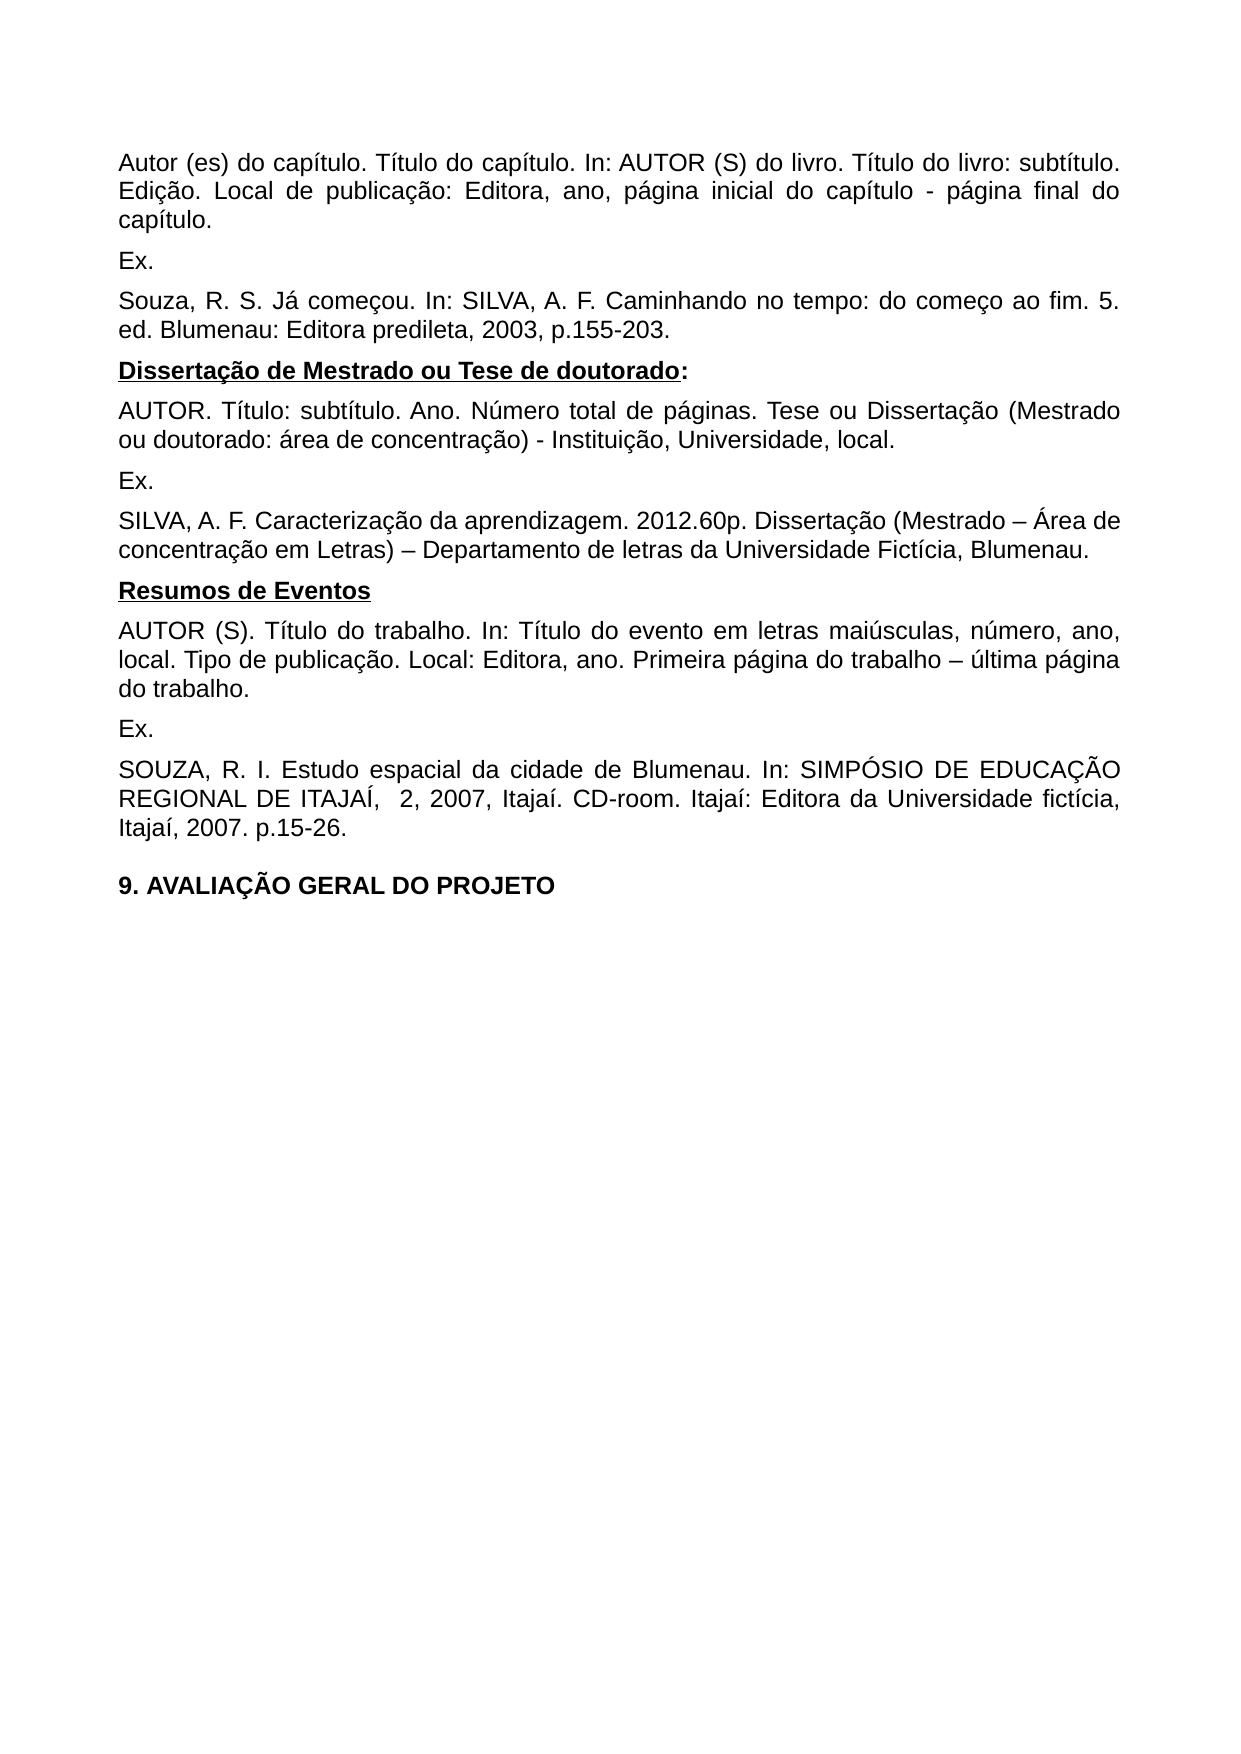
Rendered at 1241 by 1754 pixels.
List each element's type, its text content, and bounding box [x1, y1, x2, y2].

text Ex. [118, 714, 1122, 743]
text Autor (es) do capítulo. Título do capítulo. In: AUTOR (S) do livro. Título do livro: subtítulo. Edição. Local de publicação: Editora, ano, página inicial do capítulo - página final do capítulo. [118, 148, 1122, 234]
text 9. AVALIAÇÃO GERAL DO PROJETO [118, 871, 1122, 900]
text SILVA, A. F. Caracterização da aprendizagem. 2012.60p. Dissertação (Mestrado – Área de concentração em Letras) – Departamento de letras da Universidade Fictícia, Blumenau. [118, 506, 1122, 564]
text Dissertação de Mestrado ou Tese de doutorado: [118, 356, 1122, 384]
text Resumos de Eventos [118, 576, 1122, 604]
text SOUZA, R. I. Estudo espacial da cidade de Blumenau. In: SIMPÓSIO DE EDUCAÇÃO REGIONAL DE ITAJAÍ, 2, 2007, Itajaí. CD-room. Itajaí: Editora da Universidade fictícia, Itajaí, 2007. p.15-26. [118, 755, 1122, 841]
text Ex. [118, 246, 1122, 274]
text Souza, R. S. Já começou. In: SILVA, A. F. Caminhando no tempo: do começo ao fim. 5. ed. Blumenau: Editora predileta, 2003, p.155-203. [118, 286, 1122, 344]
text Ex. [118, 466, 1122, 494]
text AUTOR (S). Título do trabalho. In: Título do evento em letras maiúsculas, número, ano, local. Tipo de publicação. Local: Editora, ano. Primeira página do trabalho – última página do trabalho. [118, 616, 1122, 703]
text AUTOR. Título: subtítulo. Ano. Número total de páginas. Tese ou Dissertação (Mestrado ou doutorado: área de concentração) - Instituição, Universidade, local. [118, 396, 1122, 454]
